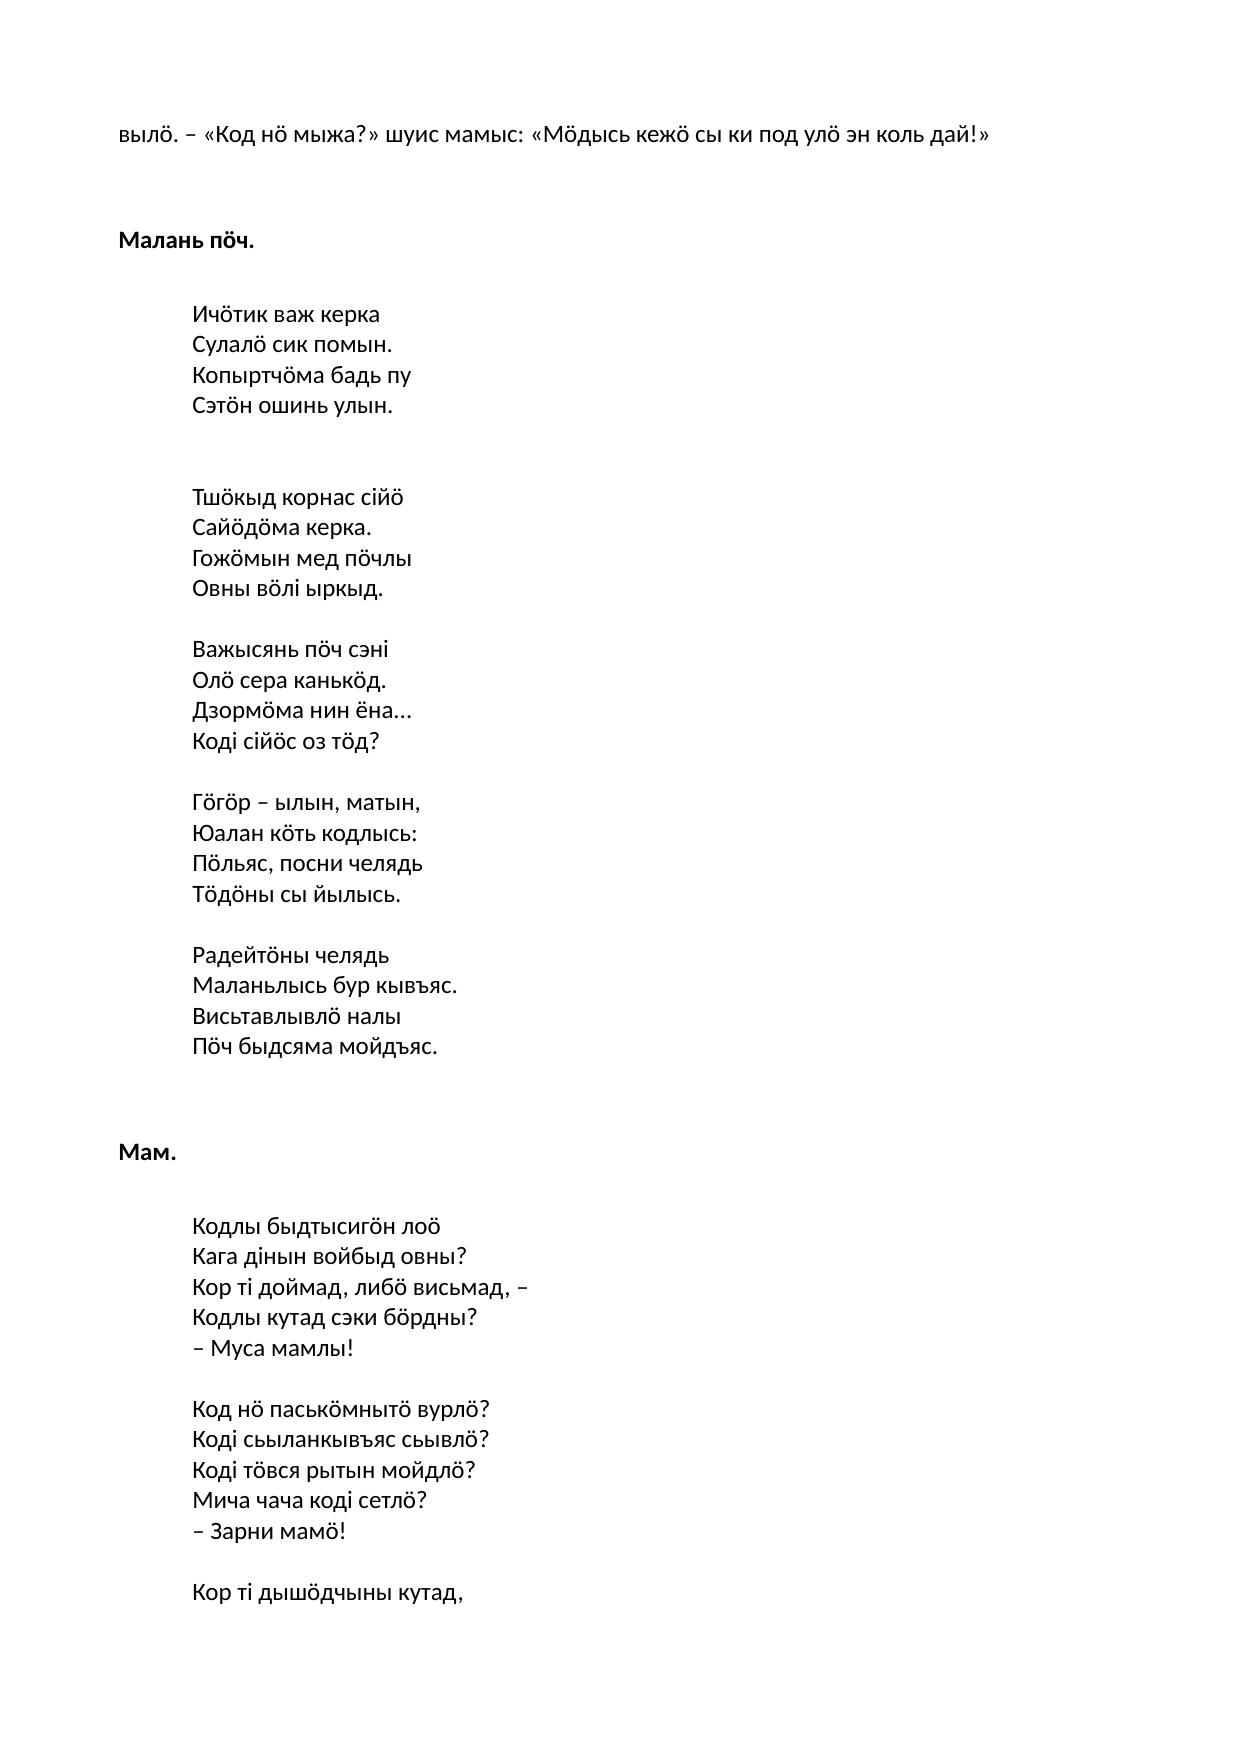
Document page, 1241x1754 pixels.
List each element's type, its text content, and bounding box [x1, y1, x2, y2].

list Копыртчöма бадь пу [118, 359, 1122, 389]
list Кодлы быдтысигöн лоö [118, 1210, 1122, 1241]
list Овны вöлі ыркыд. [118, 572, 1122, 603]
list Кор ті доймад, либö висьмад, – [118, 1271, 1122, 1302]
list Кор ті дышöдчыны кутад, [118, 1576, 1122, 1607]
list Ичöтик важ керка [118, 298, 1122, 328]
list Пöльяс, посни челядь [118, 847, 1122, 878]
list Пöч быдсяма мойдъяс. [118, 1030, 1122, 1061]
list Коді сьыланкывъяс сьывлö? [118, 1424, 1122, 1454]
list Дзормöма нин ёна... [118, 694, 1122, 725]
list Юалан кöть кодлысь: [118, 817, 1122, 847]
list Мича чача коді сетлö? [118, 1485, 1122, 1515]
list Висьтавлывлö налы [118, 1000, 1122, 1030]
list Кага дінын войбыд овны? [118, 1241, 1122, 1271]
subtitle Мам. [118, 1136, 1122, 1167]
list – Зарни мамö! [118, 1515, 1122, 1546]
list Радейтöны челядь [118, 939, 1122, 969]
list – Муса мамлы! [118, 1332, 1122, 1363]
subtitle Малань пöч. [118, 224, 1122, 255]
list Тшöкыд корнас сійö [118, 481, 1122, 511]
list Тöдöны сы йылысь. [118, 878, 1122, 908]
list Олö сера канькöд. [118, 664, 1122, 694]
list Гöгöр – ылын, матын, [118, 786, 1122, 817]
list Код нö паськöмнытö вурлö? [118, 1393, 1122, 1424]
list Сулалö сик помын. [118, 328, 1122, 359]
list Коді тöвся рытын мойдлö? [118, 1454, 1122, 1485]
list Сэтöн ошинь улын. [118, 389, 1122, 420]
list вылö. – «Код нö мыжа?» шуис мамыс: «Мöдысь кежö сы ки под улö эн коль дай!» [118, 118, 1122, 149]
list Сайöдöма керка. [118, 511, 1122, 542]
list Коді сійöс оз тöд? [118, 725, 1122, 756]
list Гожöмын мед пöчлы [118, 542, 1122, 572]
list Маланьлысь бур кывъяс. [118, 969, 1122, 1000]
list Важысянь пöч сэні [118, 633, 1122, 664]
list Кодлы кутад сэки бöрдны? [118, 1302, 1122, 1332]
